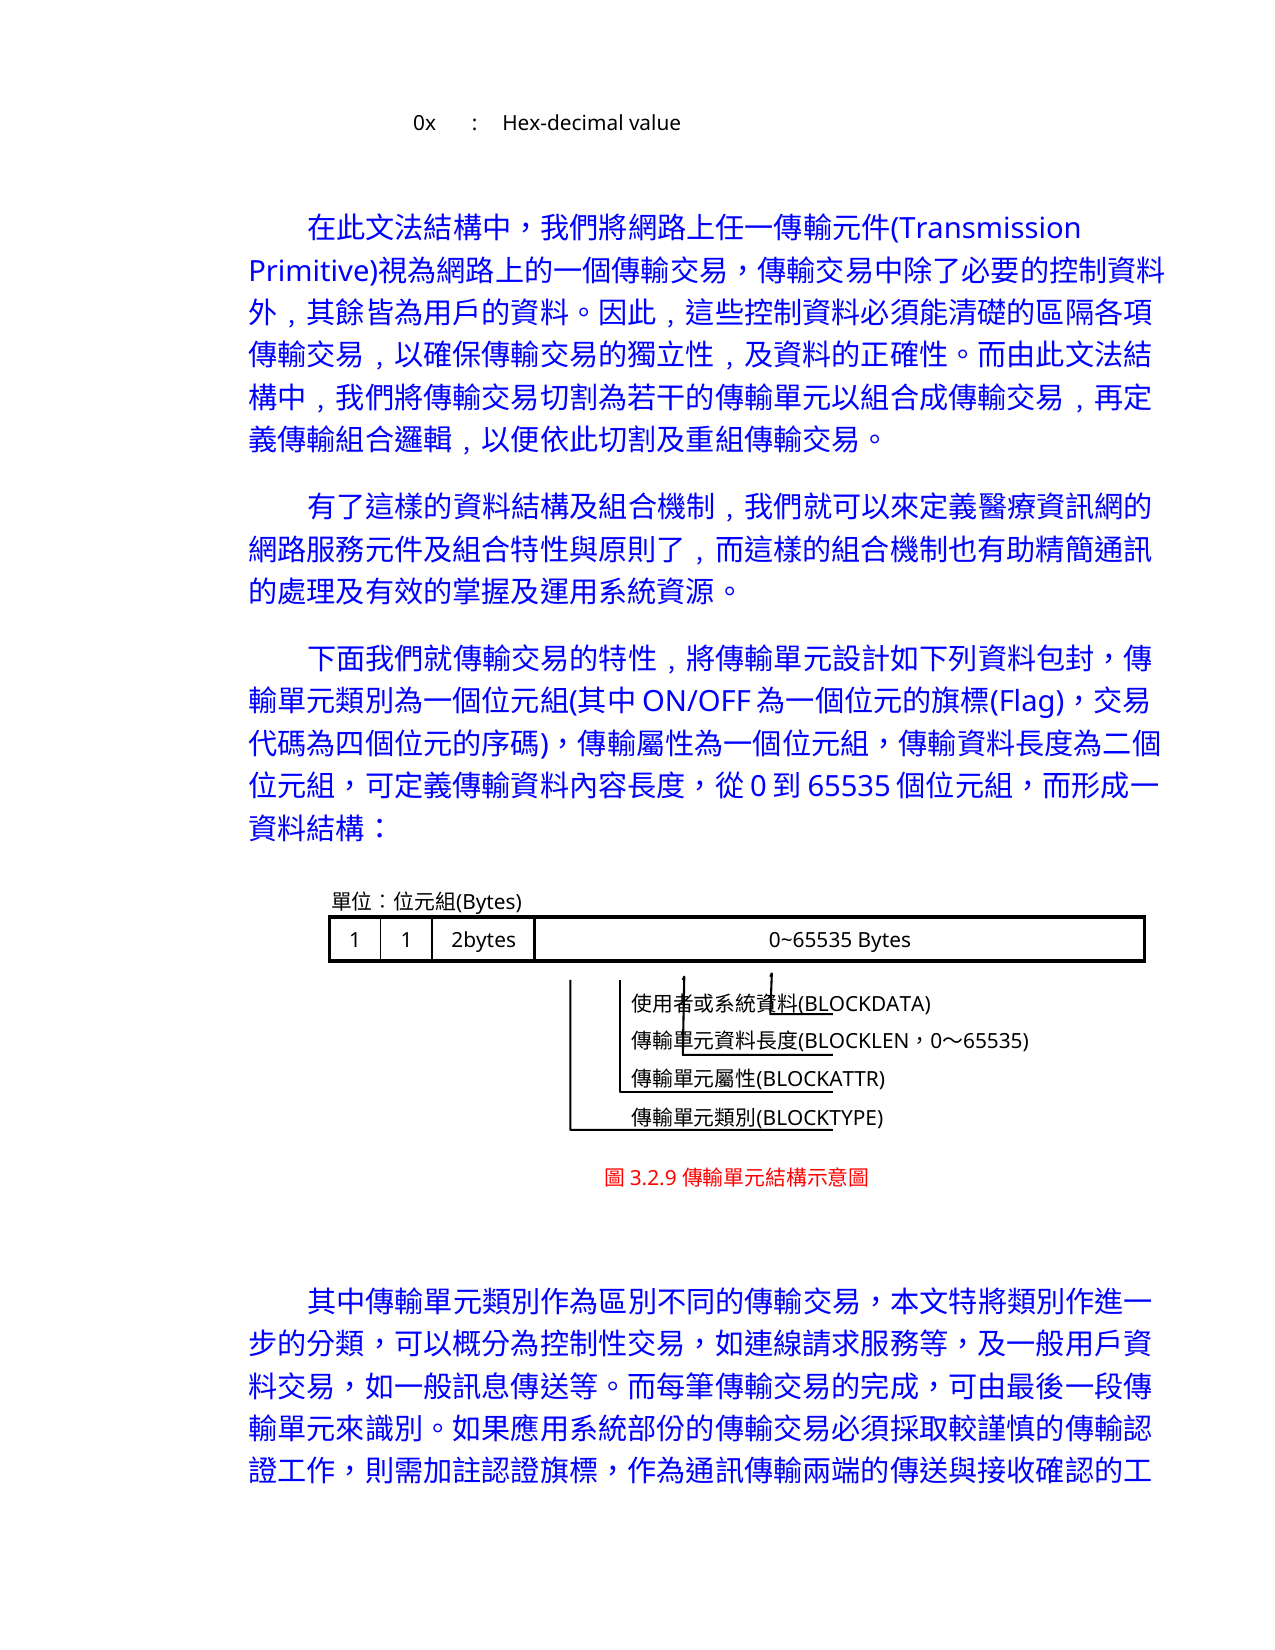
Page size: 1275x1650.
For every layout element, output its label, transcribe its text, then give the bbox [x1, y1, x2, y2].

table_cell : [456, 106, 493, 139]
table_header 1 [381, 919, 431, 959]
table_cell [329, 1097, 535, 1136]
table_cell [329, 1020, 535, 1058]
table_cell [535, 963, 617, 1020]
table_cell 傳輸單元類別(BLOCKTYPE) [617, 1097, 1145, 1136]
table_header 1 [331, 919, 380, 959]
table_cell [535, 1020, 569, 1058]
table_cell [572, 1020, 617, 1058]
table_cell Hex-decimal value [493, 106, 968, 139]
table_cell [535, 1097, 617, 1136]
text 其中傳輸單元類別作為區別不同的傳輸交易，本文特將類別作進一步的分類，可以概分為控制性交易，如連線請求服務等，及一般用戶資料交易，如一般訊息傳送等。而每筆傳輸交易的完成，可由最後一段傳輸單元來識別。如果應用系統部份的傳輸交易必須採取較謹慎的傳輸認證工作，則需加註認證旗標，作為通訊傳輸兩端的傳送與接收確認的工 [248, 1279, 1169, 1490]
table_cell 0x [393, 106, 456, 139]
table_header 2bytes [433, 919, 533, 959]
table_cell 使用者或系統資料(BLOCKDATA) [617, 963, 1145, 1020]
table_cell [535, 1059, 569, 1097]
table_cell [329, 1059, 535, 1097]
table_cell [572, 1059, 617, 1097]
table_cell 圖3.2.9 傳輸單元結構示意圖 [329, 1136, 1145, 1229]
text 有了這樣的資料結構及組合機制﹐我們就可以來定義醫療資訊網的網路服務元件及組合特性與原則了﹐而這樣的組合機制也有助精簡通訊的處理及有效的掌握及運用系統資源。 [248, 484, 1169, 611]
table_cell [329, 963, 535, 1020]
text 在此文法結構中，我們將網路上任一傳輸元件(Transmission Primitive)視為網路上的一個傳輸交易，傳輸交易中除了必要的控制資料外﹐其餘皆為用戶的資料。因此﹐這些控制資料必須能清礎的區隔各項傳輸交易﹐以確保傳輸交易的獨立性﹐及資料的正確性。而由此文法結構中﹐我們將傳輸交易切割為若干的傳輸單元以組合成傳輸交易﹐再定義傳輸組合邏輯﹐以便依此切割及重組傳輸交易。 [248, 205, 1169, 459]
text 單位︰位元組(Bytes) [331, 885, 1169, 915]
table_header 0~65535 Bytes [536, 919, 1143, 959]
text 下面我們就傳輸交易的特性﹐將傳輸單元設計如下列資料包封，傳輸單元類別為一個位元組(其中ON/OFF為一個位元的旗標(Flag)，交易代碼為四個位元的序碼)，傳輸屬性為一個位元組，傳輸資料長度為二個位元組，可定義傳輸資料內容長度，從0到65535個位元組，而形成一資料結構： [248, 636, 1169, 847]
table_cell 傳輸單元資料長度(BLOCKLEN，0～65535) [621, 1020, 1145, 1058]
table_cell 傳輸單元屬性(BLOCKATTR) [617, 1059, 1145, 1097]
table_cell [572, 1097, 617, 1128]
